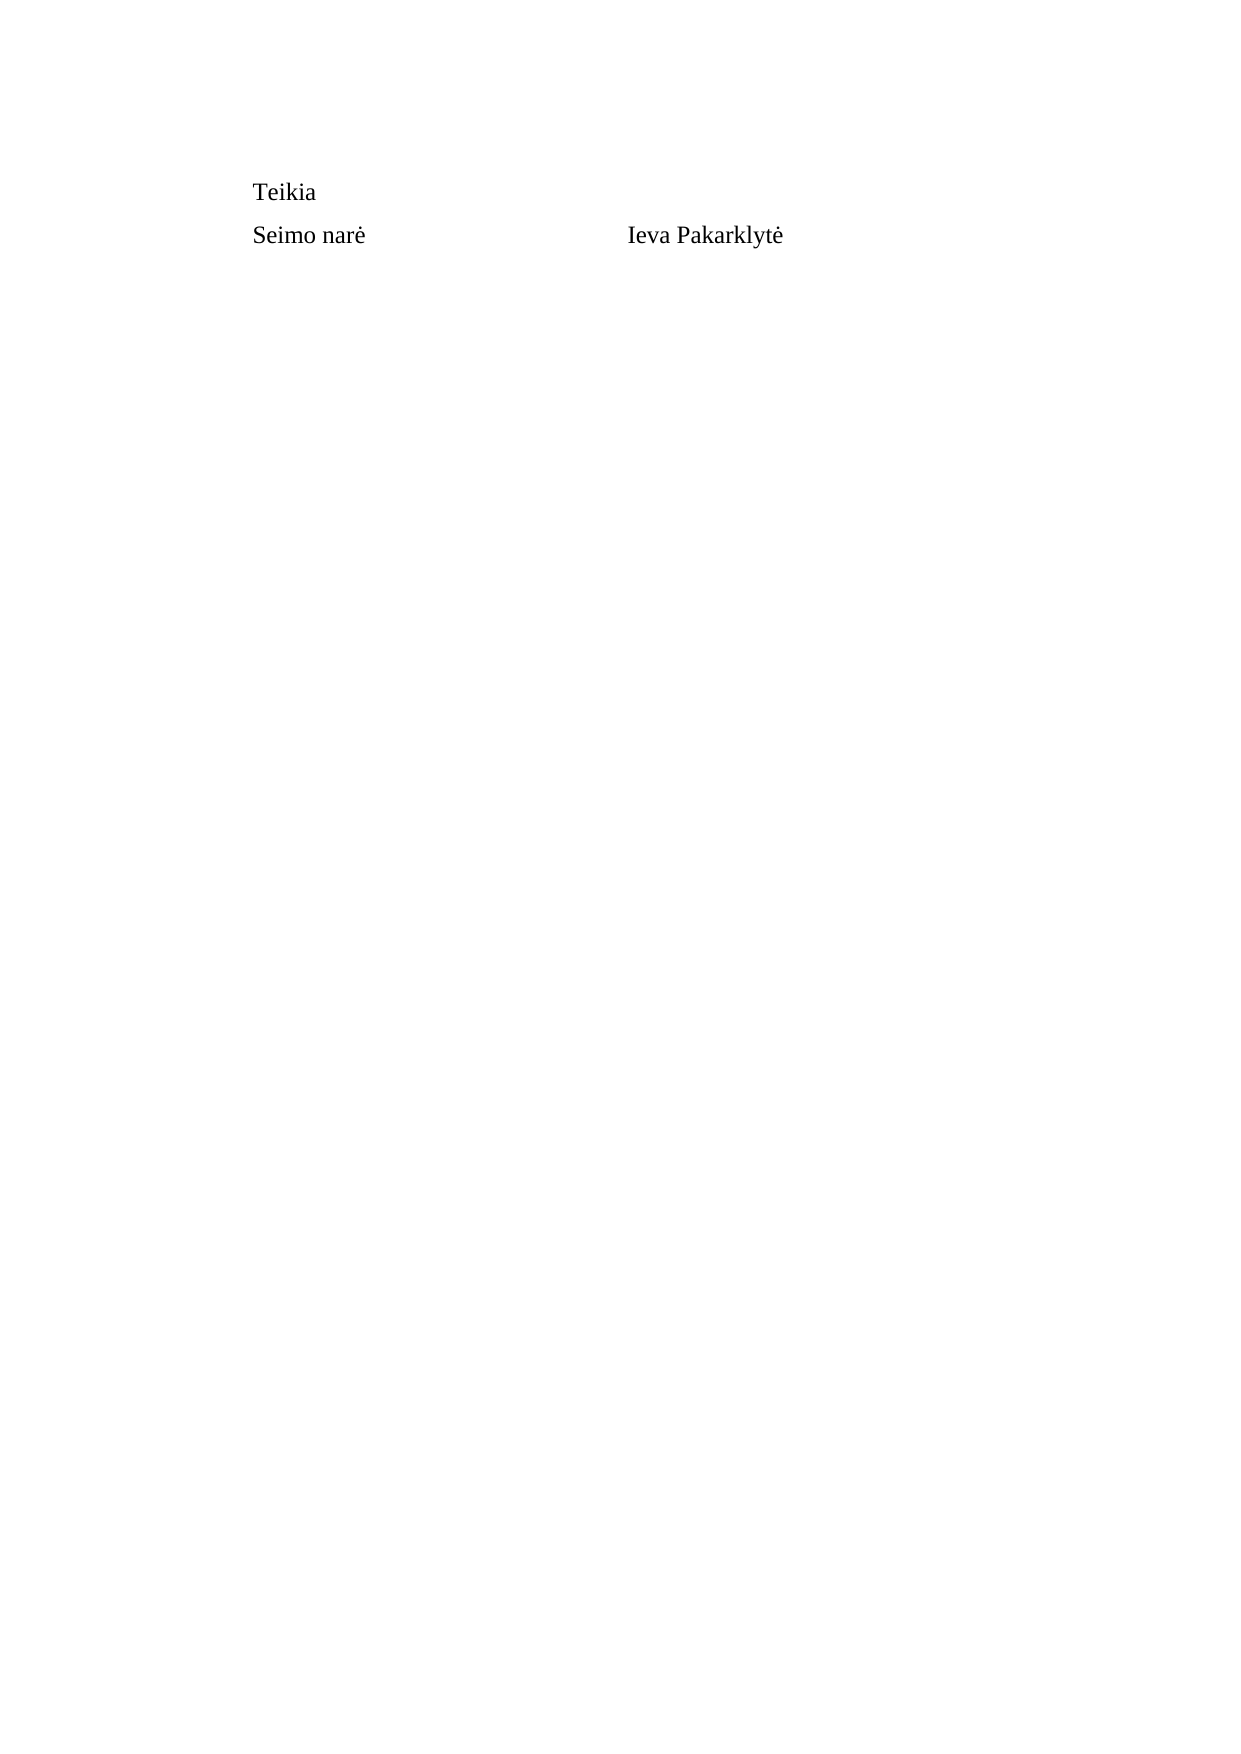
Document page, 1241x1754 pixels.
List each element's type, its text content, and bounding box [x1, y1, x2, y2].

text Seimo narė Ieva Pakarklytė [177, 220, 1181, 249]
text Teikia [177, 177, 1181, 206]
